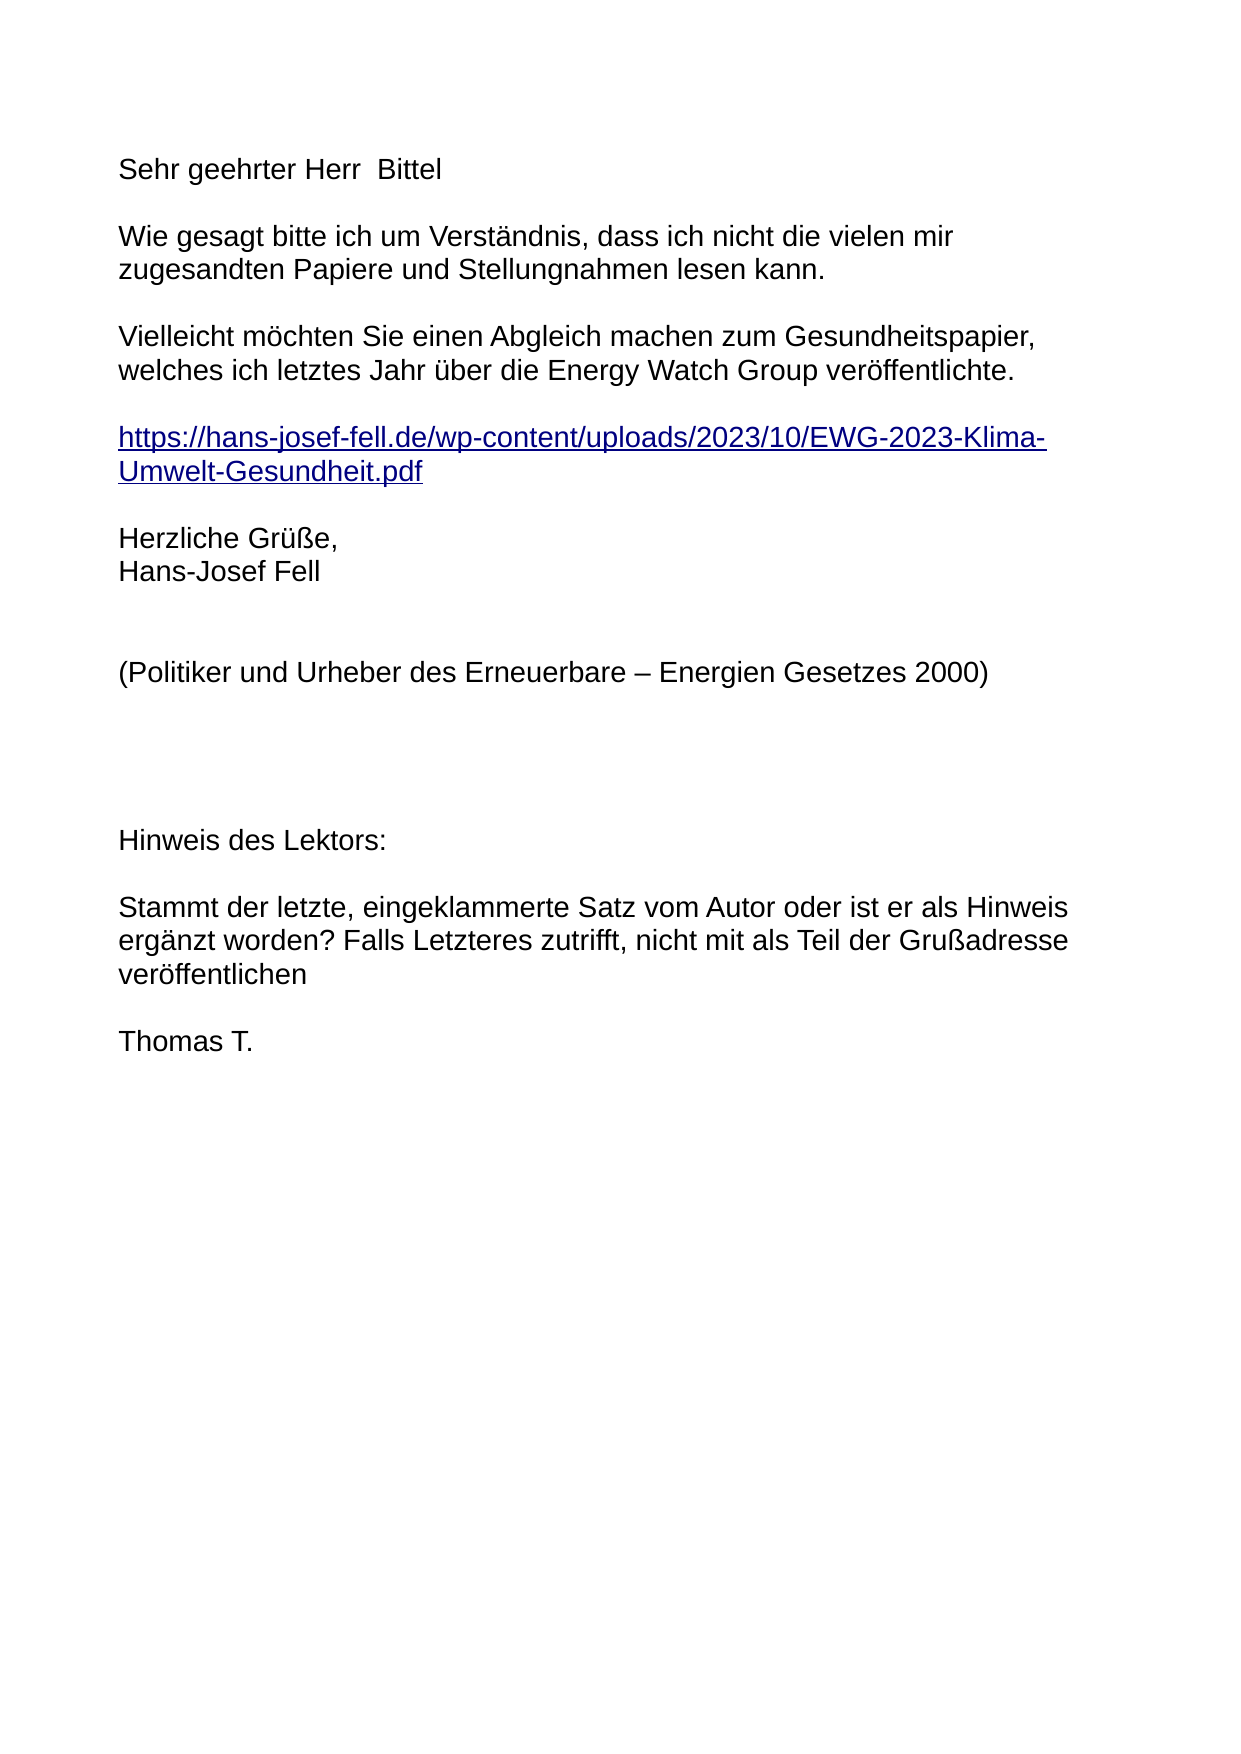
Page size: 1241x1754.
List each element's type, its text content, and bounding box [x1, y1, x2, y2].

text Thomas T. [118, 1024, 1122, 1057]
text (Politiker und Urheber des Erneuerbare – Energien Gesetzes 2000) [118, 655, 1122, 688]
text Hinweis des Lektors: [118, 822, 1122, 856]
text Sehr geehrter Herr Bittel [118, 152, 1122, 185]
text Herzliche Grüße, [118, 521, 1122, 554]
text Stammt der letzte, eingeklammerte Satz vom Autor oder ist er als Hinweis ergänzt worden? Falls Letzteres zutrifft, nicht mit als Teil der Grußadresse veröffentlichen [118, 889, 1122, 990]
text Hans-Josef Fell [118, 554, 1122, 588]
text https://hans-josef-fell.de/wp-content/uploads/2023/10/EWG-2023-Klima-Umwelt-Gesundheit.pdf [118, 420, 1122, 487]
text Wie gesagt bitte ich um Verständnis, dass ich nicht die vielen mir zugesandten Papiere und Stellungnahmen lesen kann. [118, 219, 1122, 286]
text Vielleicht möchten Sie einen Abgleich machen zum Gesundheitspapier, welches ich letztes Jahr über die Energy Watch Group veröffentlichte. [118, 319, 1122, 386]
